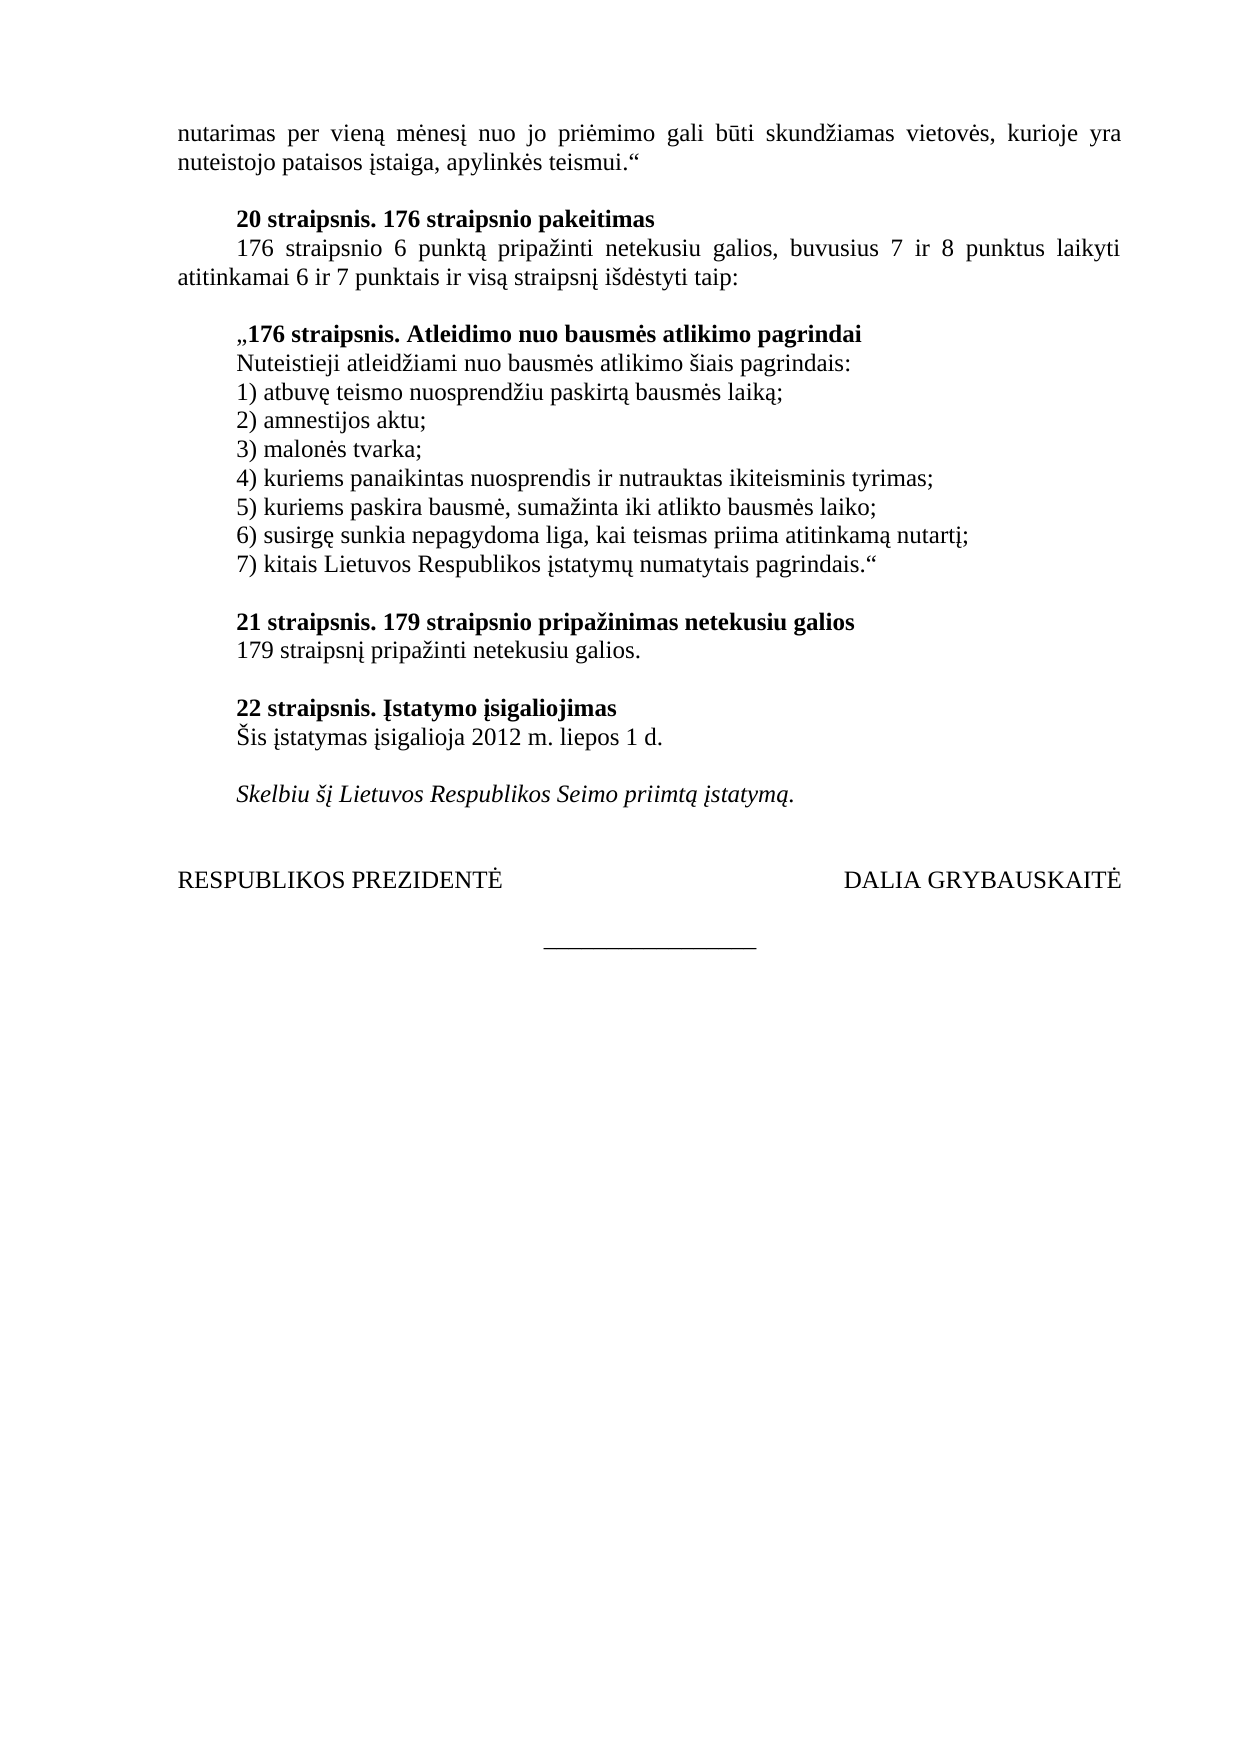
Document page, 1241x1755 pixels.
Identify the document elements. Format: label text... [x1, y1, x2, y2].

text _________________ [177, 923, 1122, 952]
text 3) malonės tvarka; [177, 434, 1122, 463]
text 179 straipsnį pripažinti netekusiu galios. [177, 636, 1122, 664]
text 20 straipsnis. 176 straipsnio pakeitimas [177, 204, 1122, 233]
text 22 straipsnis. Įstatymo įsigaliojimas [177, 693, 1122, 722]
text Nuteistieji atleidžiami nuo bausmės atlikimo šiais pagrindais: [177, 348, 1122, 377]
text 21 straipsnis. 179 straipsnio pripažinimas netekusiu galios [177, 607, 1122, 636]
text 5) kuriems paskira bausmė, sumažinta iki atlikto bausmės laiko; [177, 492, 1122, 521]
text 7) kitais Lietuvos Respublikos įstatymų numatytais pagrindais.“ [177, 549, 1122, 578]
text 2) amnestijos aktu; [177, 406, 1122, 434]
text nutarimas per vieną mėnesį nuo jo priėmimo gali būti skundžiamas vietovės, kurioje yra nuteistojo pataisos įstaiga, apylinkės teismui.“ [177, 118, 1122, 176]
text 176 straipsnio 6 punktą pripažinti netekusiu galios, buvusius 7 ir 8 punktus laikyti atitinkamai 6 ir 7 punktais ir visą straipsnį išdėstyti taip: [177, 233, 1122, 291]
text „176 straipsnis. Atleidimo nuo bausmės atlikimo pagrindai [177, 319, 1122, 348]
text Šis įstatymas įsigalioja 2012 m. liepos 1 d. [177, 722, 1122, 751]
text RESPUBLIKOS PREZIDENTĖ DALIA GRYBAUSKAITĖ [177, 866, 1122, 894]
text 1) atbuvę teismo nuosprendžiu paskirtą bausmės laiką; [177, 377, 1122, 406]
text Skelbiu šį Lietuvos Respublikos Seimo priimtą įstatymą. [177, 779, 1122, 808]
text 6) susirgę sunkia nepagydoma liga, kai teismas priima atitinkamą nutartį; [177, 521, 1122, 549]
text 4) kuriems panaikintas nuosprendis ir nutrauktas ikiteisminis tyrimas; [177, 463, 1122, 492]
